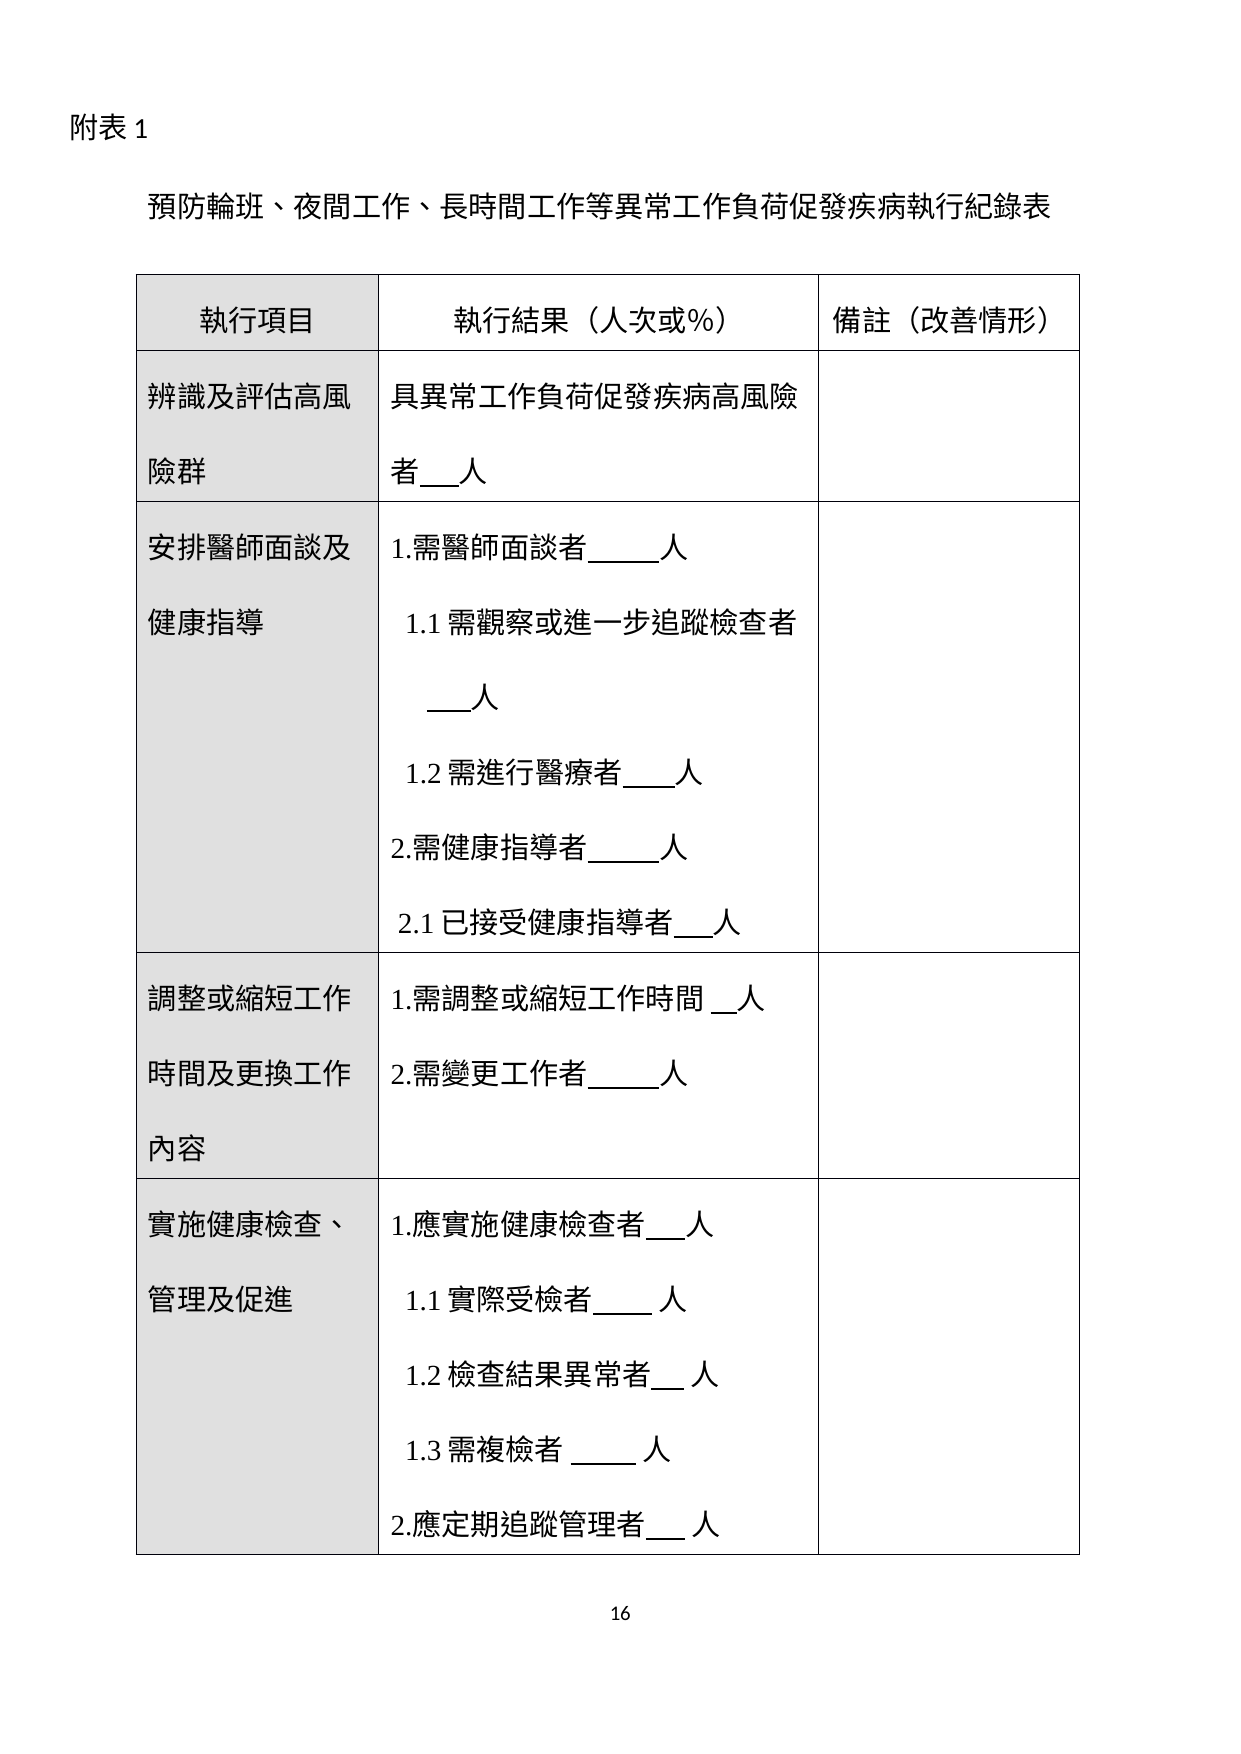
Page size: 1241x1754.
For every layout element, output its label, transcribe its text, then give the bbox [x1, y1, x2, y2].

table_cell [819, 351, 1079, 501]
table_cell 辨識及評估高風險群 [137, 351, 378, 501]
table_cell [819, 953, 1079, 1178]
text 預防輪班、夜間工作、長時間工作等異常工作負荷促發疾病執行紀錄表 [148, 161, 1092, 236]
table_cell [819, 502, 1079, 952]
table_cell 調整或縮短工作時間及更換工作內容 [137, 953, 378, 1178]
table_cell 1.應實施健康檢查者 人 1.1實際受檢者 人 1.2檢查結果異常者 人 1.3需複檢者 人 2.應定期追蹤管理者 人 [379, 1179, 818, 1554]
table_header 執行結果（人次或％） [379, 275, 818, 350]
table_header 執行項目 [137, 275, 378, 350]
text 附表1 [69, 104, 170, 146]
table_cell 安排醫師面談及健康指導 [137, 502, 378, 952]
table_header 備註（改善情形） [819, 275, 1079, 350]
table_cell [819, 1179, 1079, 1554]
table_cell 實施健康檢查、管理及促進 [137, 1179, 378, 1554]
table_cell 具異常工作負荷促發疾病高風險者 人 [379, 351, 818, 501]
table_cell 1.需醫師面談者 人 1.1需觀察或進一步追蹤檢查者 人 1.2需進行醫療者 人 2.需健康指導者 人 2.1已接受健康指導者 人 [379, 502, 818, 952]
table_cell 1.需調整或縮短工作時間 人 2.需變更工作者 人 [379, 953, 818, 1178]
